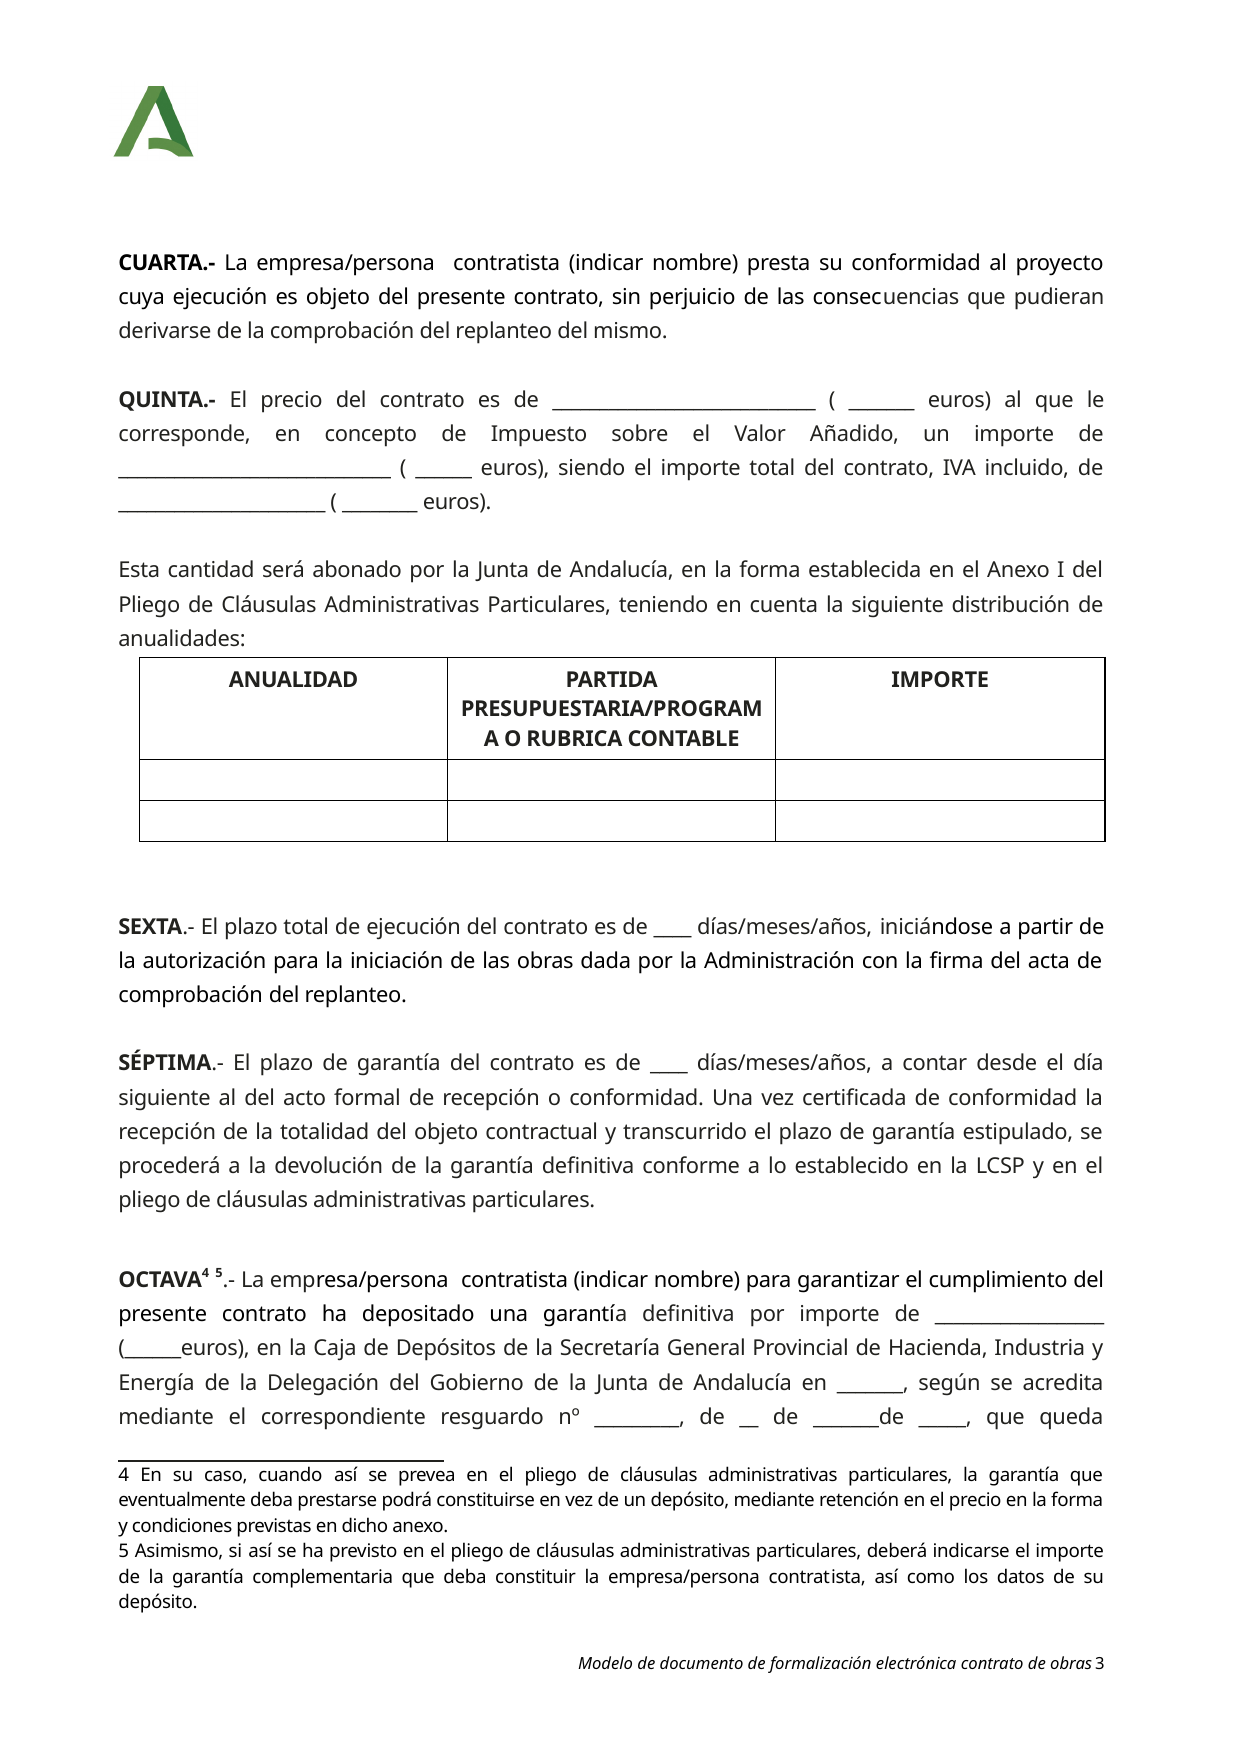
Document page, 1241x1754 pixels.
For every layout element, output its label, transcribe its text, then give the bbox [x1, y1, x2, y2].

table_cell [776, 760, 1104, 800]
table_cell [140, 760, 447, 800]
table_cell [448, 760, 775, 800]
text Esta cantidad será abonado por la Junta de Andalucía, en la forma establecida en el Anexo I del Pliego de Cláusulas Administrativas Particulares, teniendo en cuenta la siguiente distribución de anualidades: [118, 554, 1104, 652]
text En su caso, cuando así se prevea en el pliego de cláusulas administrativas particulares, la garantía que eventualmente deba prestarse podrá constituirse en vez de un depósito, mediante retención en el precio en la forma y condiciones previstas en dicho anexo. [118, 1461, 1104, 1537]
picture [109, 81, 198, 161]
text OCTAVA .- La empresa/persona contratista (indicar nombre) para garantizar el cumplimiento del presente contrato ha depositado una garantía definitiva por importe de __________________ (______euros), en la Caja de Depósitos de la Secretaría General Provincial de Hacienda, Industria y Energía de la Delegación del Gobierno de la Junta de Andalucía en _______, según se acredita mediante el correspondiente resguardo nº _________, de __ de _______de _____, que queda [118, 1264, 1104, 1431]
text QUINTA.- El precio del contrato es de ____________________________ ( _______ euros) al que le corresponde, en concepto de Impuesto sobre el Valor Añadido, un importe de _____________________________ ( ______ euros), siendo el importe total del contrato, IVA incluido, de ______________________ ( ________ euros). [118, 383, 1104, 516]
text CUARTA.- La empresa/persona contratista (indicar nombre) presta su conformidad al proyecto cuya ejecución es objeto del presente contrato, sin perjuicio de las consecuencias que pudieran derivarse de la comprobación del replanteo del mismo. [118, 247, 1104, 345]
table_cell [776, 801, 1104, 841]
table_cell [448, 801, 775, 841]
table_header IMPORTE [776, 658, 1104, 759]
table_header ANUALIDAD [140, 658, 447, 759]
text SEXTA.- El plazo total de ejecución del contrato es de ____ días/meses/años, iniciándose a partir de la autorización para la iniciación de las obras dada por la Administración con la firma del acta de comprobación del replanteo. [118, 911, 1104, 1009]
table_header PARTIDA PRESUPUESTARIA/PROGRAMA O RUBRICA CONTABLE [448, 658, 775, 759]
text SÉPTIMA.- El plazo de garantía del contrato es de ____ días/meses/años, a contar desde el día siguiente al del acto formal de recepción o conformidad. Una vez certificada de conformidad la recepción de la totalidad del objeto contractual y transcurrido el plazo de garantía estipulado, se procederá a la devolución de la garantía definitiva conforme a lo establecido en la LCSP y en el pliego de cláusulas administrativas particulares. [118, 1047, 1104, 1214]
text Asimismo, si así se ha previsto en el pliego de cláusulas administrativas particulares, deberá indicarse el importe de la garantía complementaria que deba constituir la empresa/persona contratista, así como los datos de su depósito. [118, 1537, 1104, 1614]
table_cell [140, 801, 447, 841]
